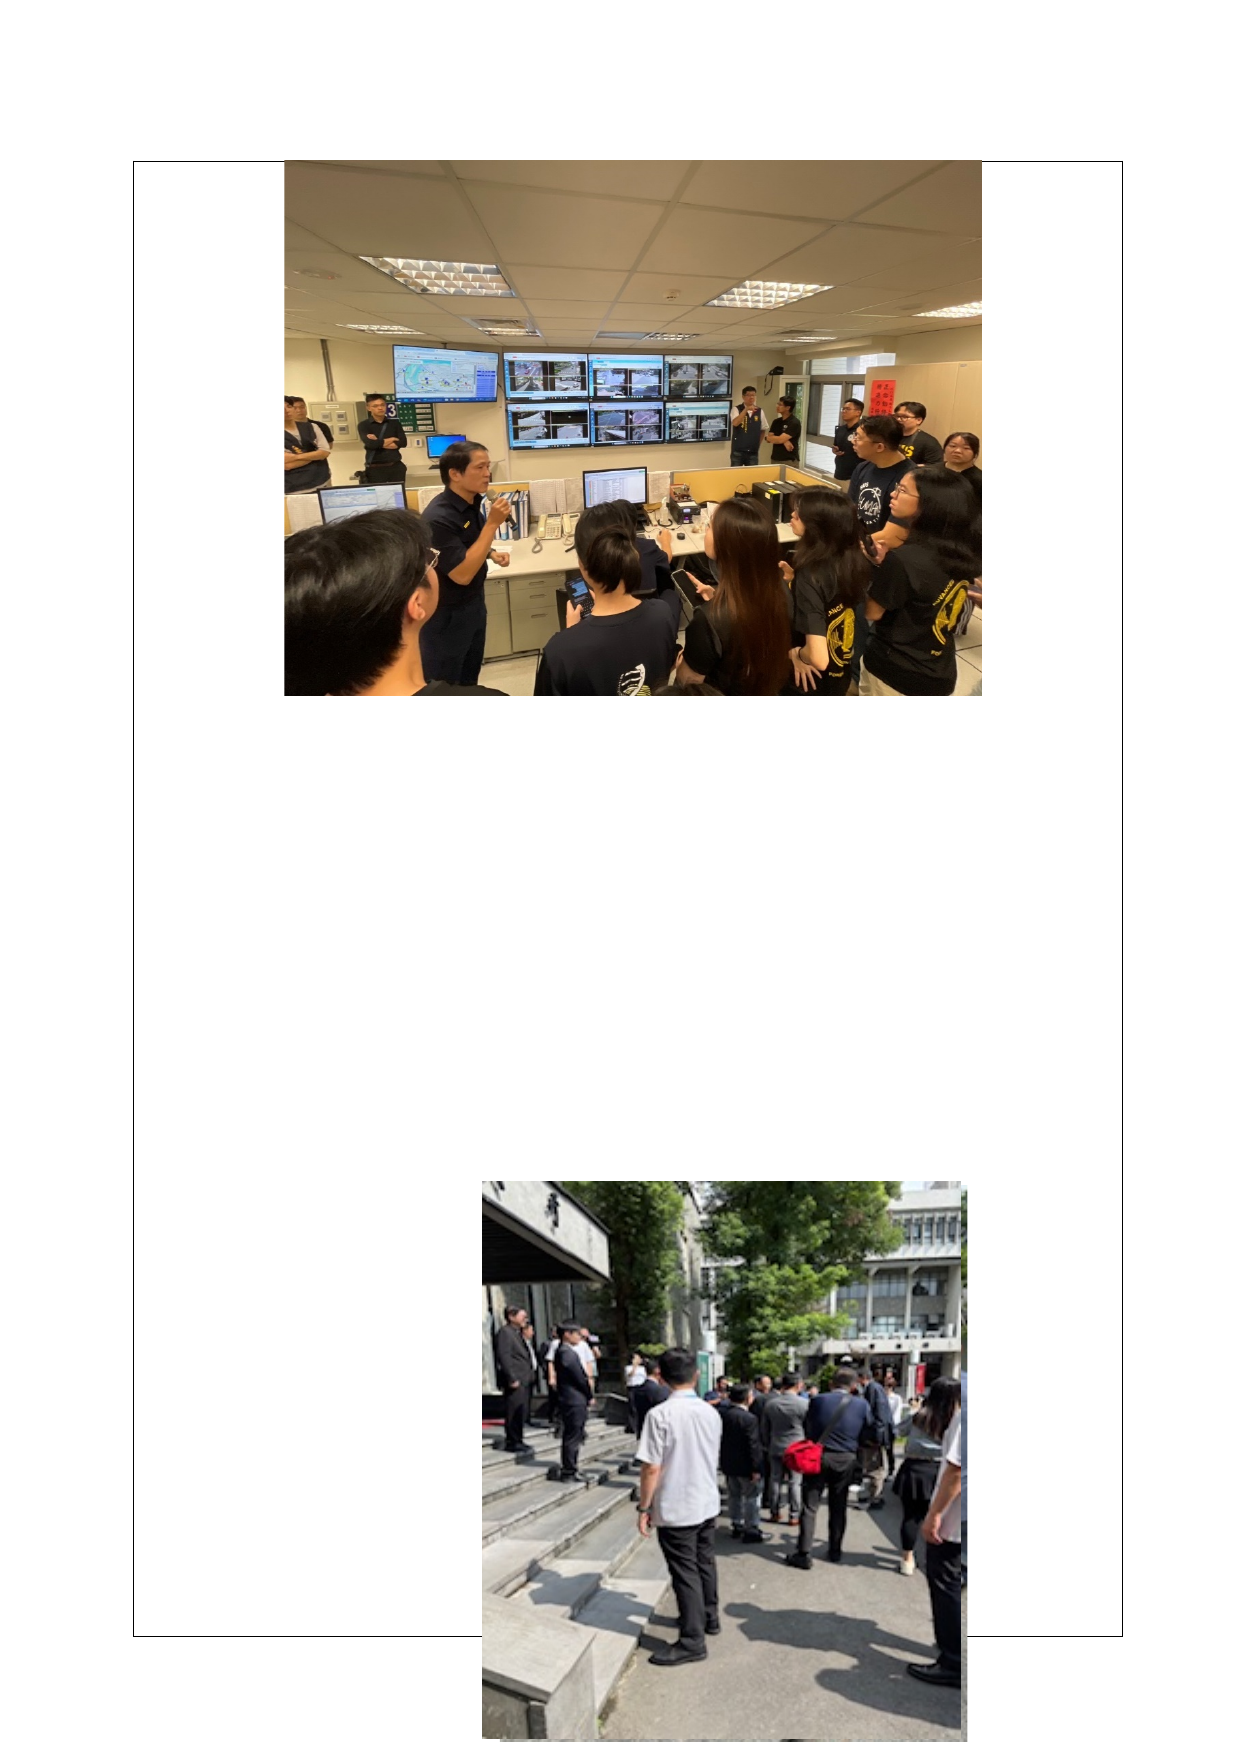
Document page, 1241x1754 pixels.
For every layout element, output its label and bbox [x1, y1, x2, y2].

table_cell [134, 162, 1122, 1636]
picture [482, 1181, 968, 1742]
picture [284, 160, 982, 696]
